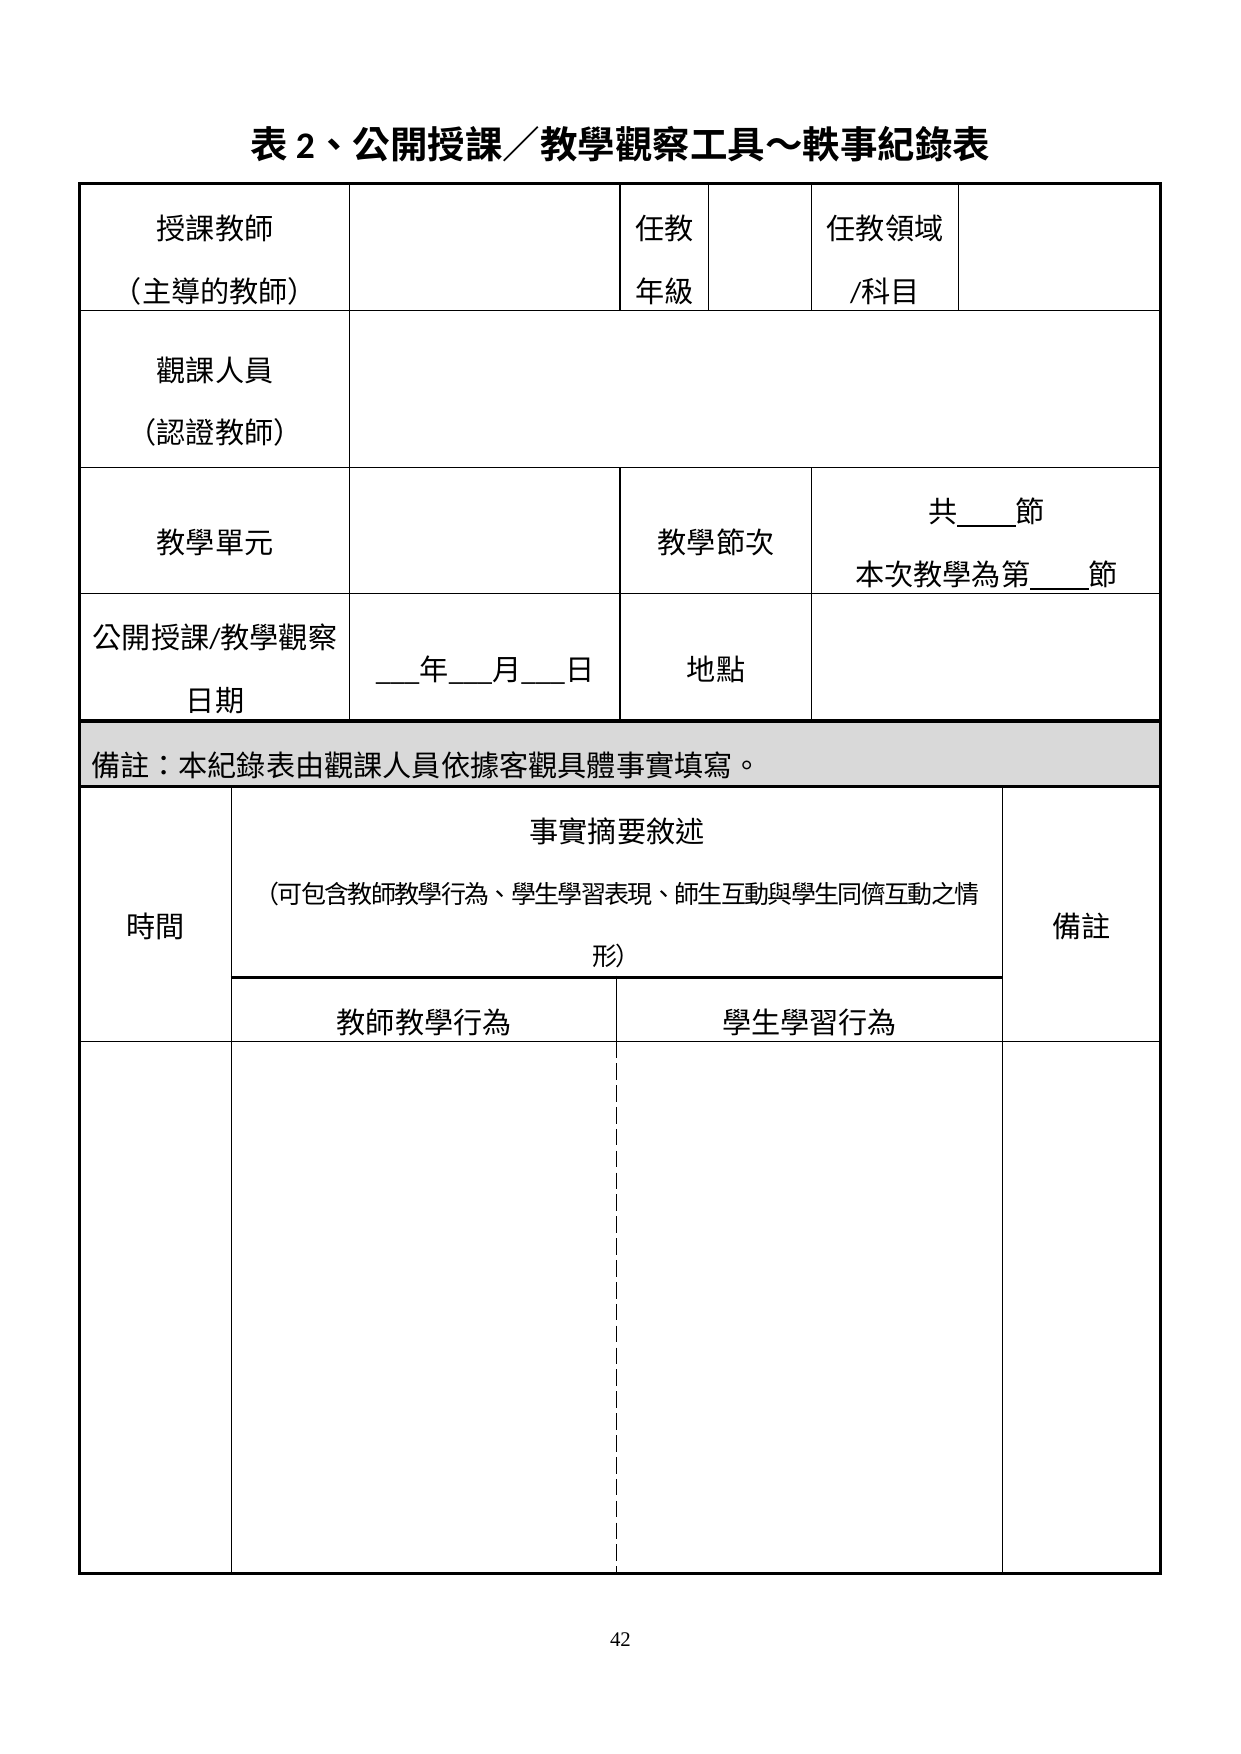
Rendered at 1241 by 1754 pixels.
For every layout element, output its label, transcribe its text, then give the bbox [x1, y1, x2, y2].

table_cell 備註 [1003, 788, 1159, 1041]
table_cell ___年___月___日 [350, 594, 619, 719]
table_cell [616, 1042, 1002, 1572]
table_cell 公開授課/教學觀察日期 [81, 594, 349, 719]
subtitle 表2、公開授課∕教學觀察工具～軼事紀錄表 [75, 101, 1165, 163]
table_header [709, 185, 811, 310]
table_cell 教師教學行為 [232, 979, 616, 1041]
table_cell 學生學習行為 [617, 979, 1002, 1041]
table_cell [1003, 1042, 1159, 1572]
table_cell 教學節次 [621, 468, 811, 593]
table_header 授課教師 （主導的教師） [81, 185, 349, 310]
table_cell 教學單元 [81, 468, 349, 593]
table_cell [232, 1042, 616, 1572]
table_cell 觀課人員 （認證教師） [81, 311, 349, 467]
table_cell 備註：本紀錄表由觀課人員依據客觀具體事實填寫。 [81, 723, 1159, 785]
table_cell [81, 1042, 231, 1572]
table_cell 時間 [81, 788, 231, 1041]
table_cell [350, 311, 1159, 467]
table_header 任教年級 [621, 185, 708, 310]
table_cell 事實摘要敘述 （可包含教師教學行為、學生學習表現、師生互動與學生同儕互動之情形） [232, 788, 1002, 976]
table_header 任教領域/科目 [812, 185, 958, 310]
table_cell 地點 [621, 594, 811, 719]
table_header [350, 185, 619, 310]
table_cell [812, 594, 1159, 719]
table_cell 共 節 本次教學為第 節 [812, 468, 1159, 593]
table_cell [350, 468, 619, 593]
table_header [959, 185, 1159, 310]
